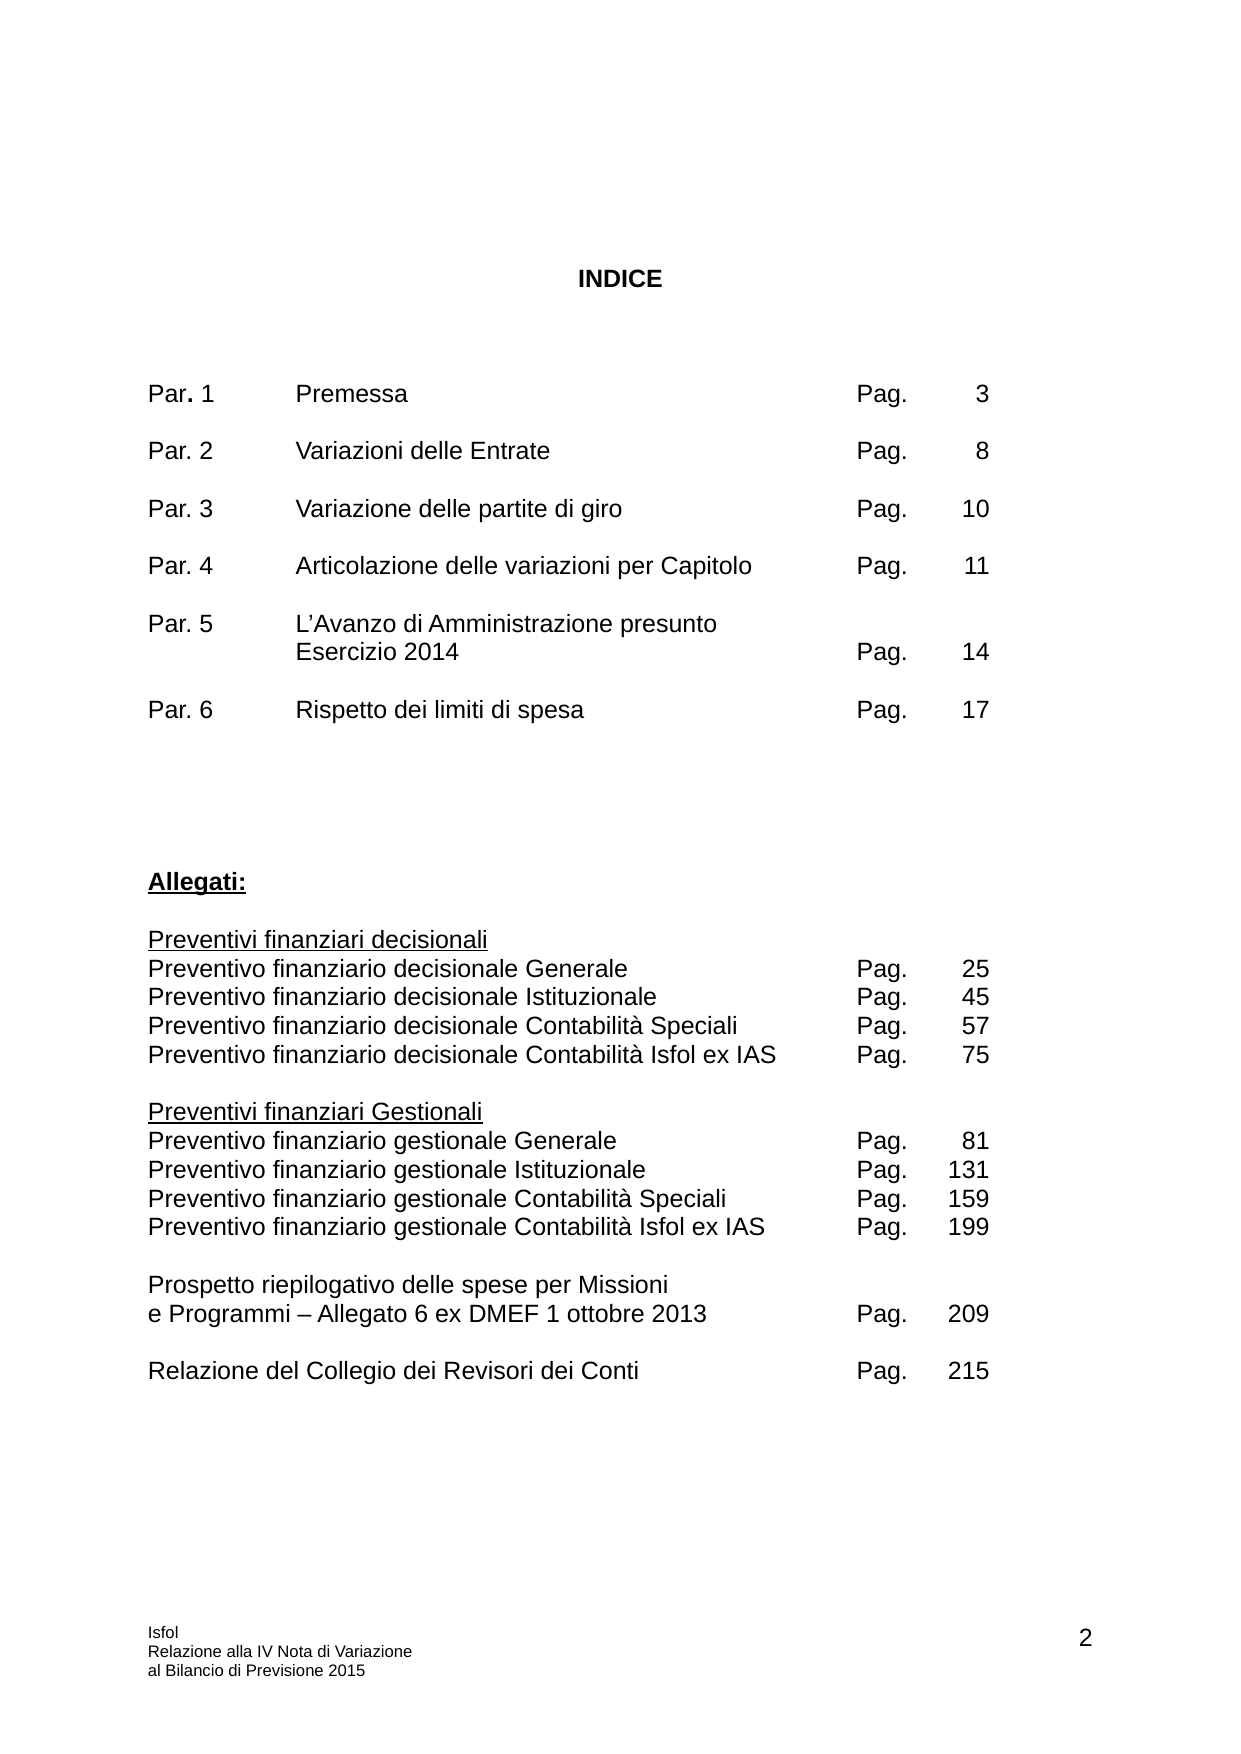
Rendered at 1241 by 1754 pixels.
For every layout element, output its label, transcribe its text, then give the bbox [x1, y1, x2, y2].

text Preventivi finanziari decisionali [148, 925, 1092, 954]
text Preventivo finanziario decisionale Generale Pag. 25 [148, 954, 1092, 982]
text Par. 5 L’Avanzo di Amministrazione presunto [148, 609, 1092, 637]
text Preventivo finanziario gestionale Contabilità Isfol ex IAS Pag. 199 [148, 1212, 1092, 1241]
text Par. 3 Variazione delle partite di giro Pag. 10 [148, 494, 1092, 522]
subtitle Allegati: [148, 867, 1092, 896]
text Par. 1 Premessa Pag. 3 [148, 379, 1092, 407]
text Prospetto riepilogativo delle spese per Missioni [148, 1270, 1092, 1299]
text Preventivo finanziario decisionale Contabilità Speciali Pag. 57 [148, 1011, 1092, 1040]
subtitle INDICE [148, 264, 1092, 292]
text Par. 2 Variazioni delle Entrate Pag. 8 [148, 436, 1092, 465]
text Preventivo finanziario decisionale Istituzionale Pag. 45 [148, 982, 1092, 1011]
text Relazione del Collegio dei Revisori dei Conti Pag. 215 [148, 1356, 1092, 1385]
text Par. 6 Rispetto dei limiti di spesa Pag. 17 [148, 695, 1092, 724]
text Preventivo finanziario gestionale Contabilità Speciali Pag. 159 [148, 1184, 1092, 1212]
text Preventivo finanziario gestionale Generale Pag. 81 [148, 1126, 1092, 1155]
text Preventivi finanziari Gestionali [148, 1097, 1092, 1126]
text Preventivo finanziario decisionale Contabilità Isfol ex IAS Pag. 75 [148, 1040, 1092, 1069]
text Par. 4 Articolazione delle variazioni per Capitolo Pag. 11 [148, 551, 1092, 580]
text Esercizio 2014 Pag. 14 [148, 637, 1092, 666]
text Preventivo finanziario gestionale Istituzionale Pag. 131 [148, 1155, 1092, 1184]
text e Programmi – Allegato 6 ex DMEF 1 ottobre 2013 Pag. 209 [148, 1299, 1092, 1327]
